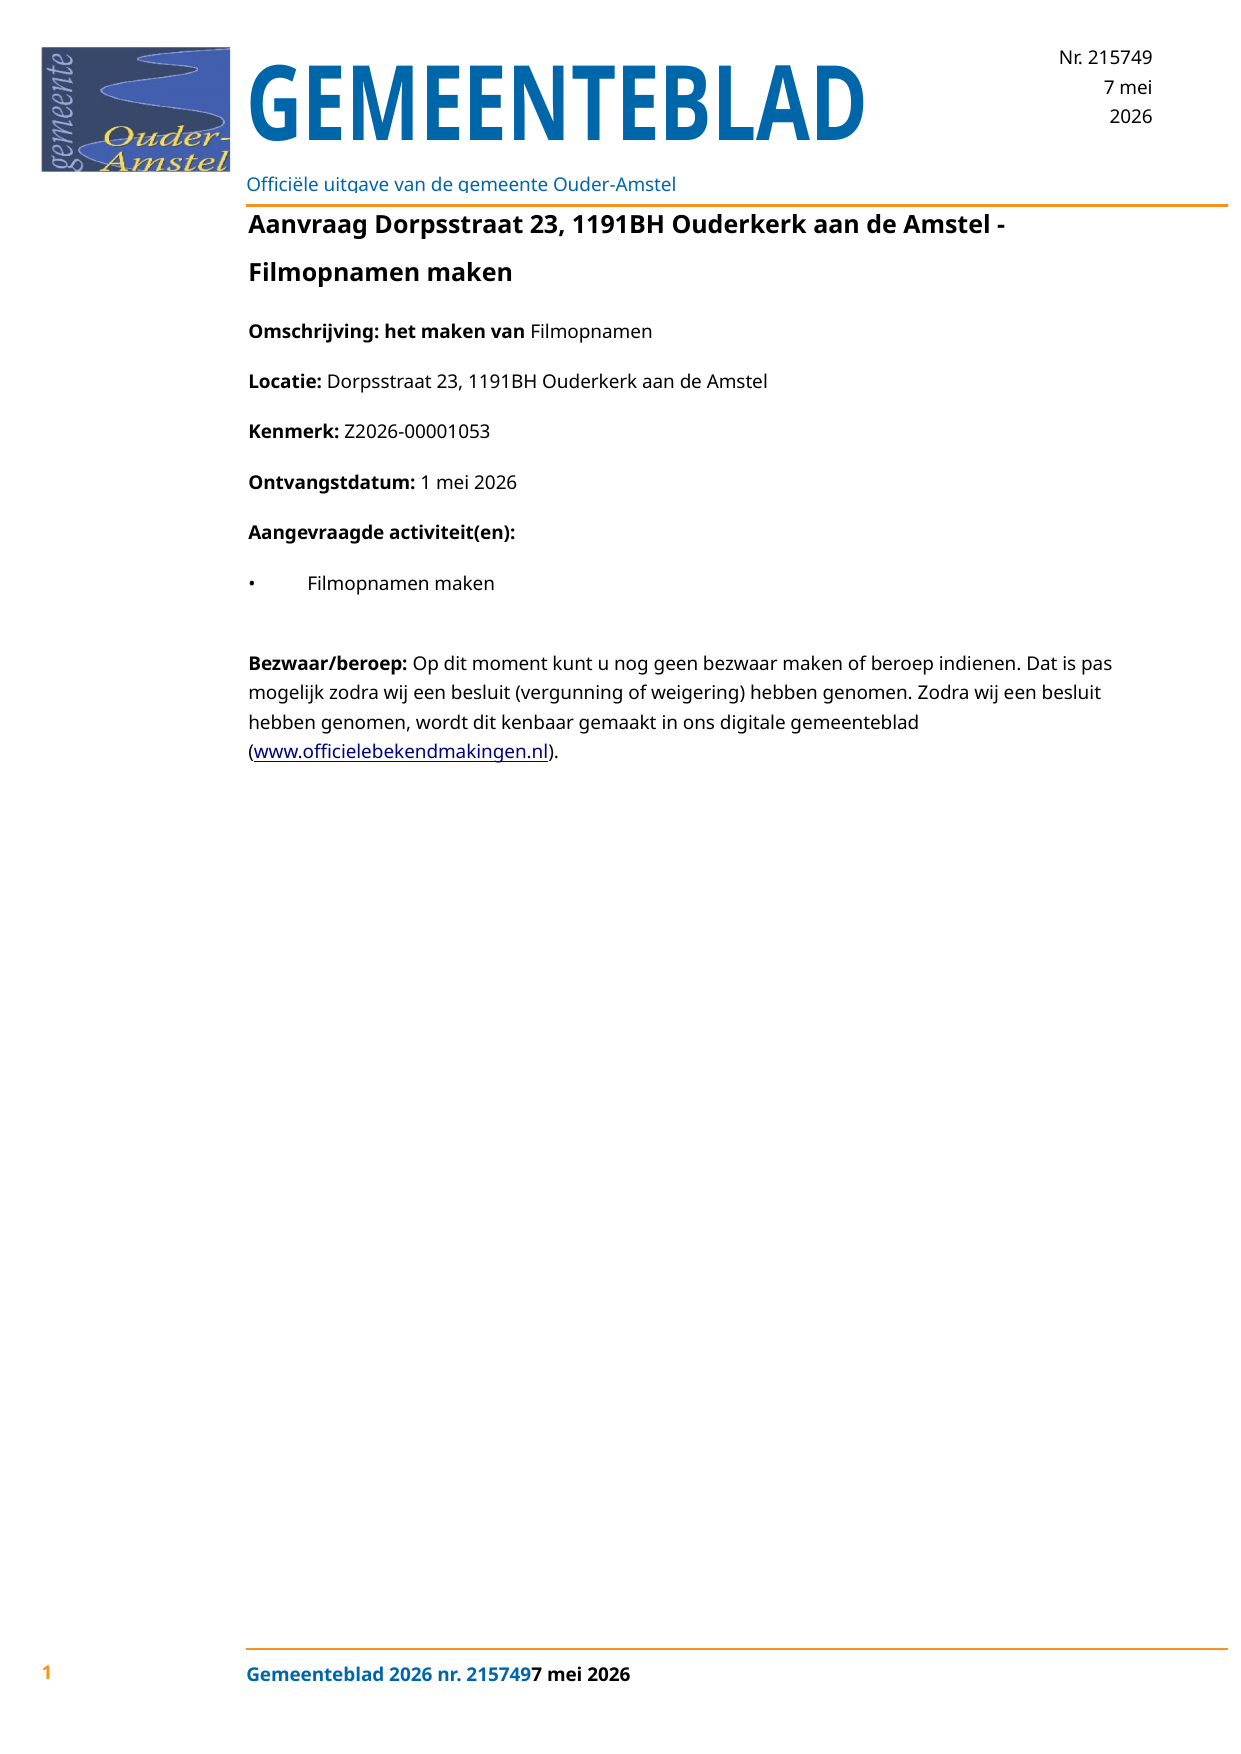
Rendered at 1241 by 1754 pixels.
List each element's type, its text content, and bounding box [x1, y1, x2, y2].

text Aangevraagde activiteit(en): [248, 519, 1152, 545]
text Ontvangstdatum: 1 mei 2026 [248, 469, 1152, 495]
text Omschrijving: het maken van Filmopnamen [248, 318, 1152, 344]
text Aanvraag Dorpsstraat 23, 1191BH Ouderkerk aan de Amstel - Filmopnamen maken [248, 207, 1152, 288]
text Kenmerk: Z2026-00001053 [248, 419, 1152, 444]
list Filmopnamen maken [248, 570, 1152, 596]
picture [41, 47, 231, 172]
text Bezwaar/beroep: Op dit moment kunt u nog geen bezwaar maken of beroep indienen. Dat is pas mogelijk zodra wij een besluit (vergunning of weigering) hebben genomen. Zodra wij een besluit hebben genomen, wordt dit kenbaar gemaakt in ons digitale gemeenteblad (www.officielebekendmakingen.nl). [248, 650, 1152, 764]
text Locatie: Dorpsstraat 23, 1191BH Ouderkerk aan de Amstel [248, 368, 1152, 394]
